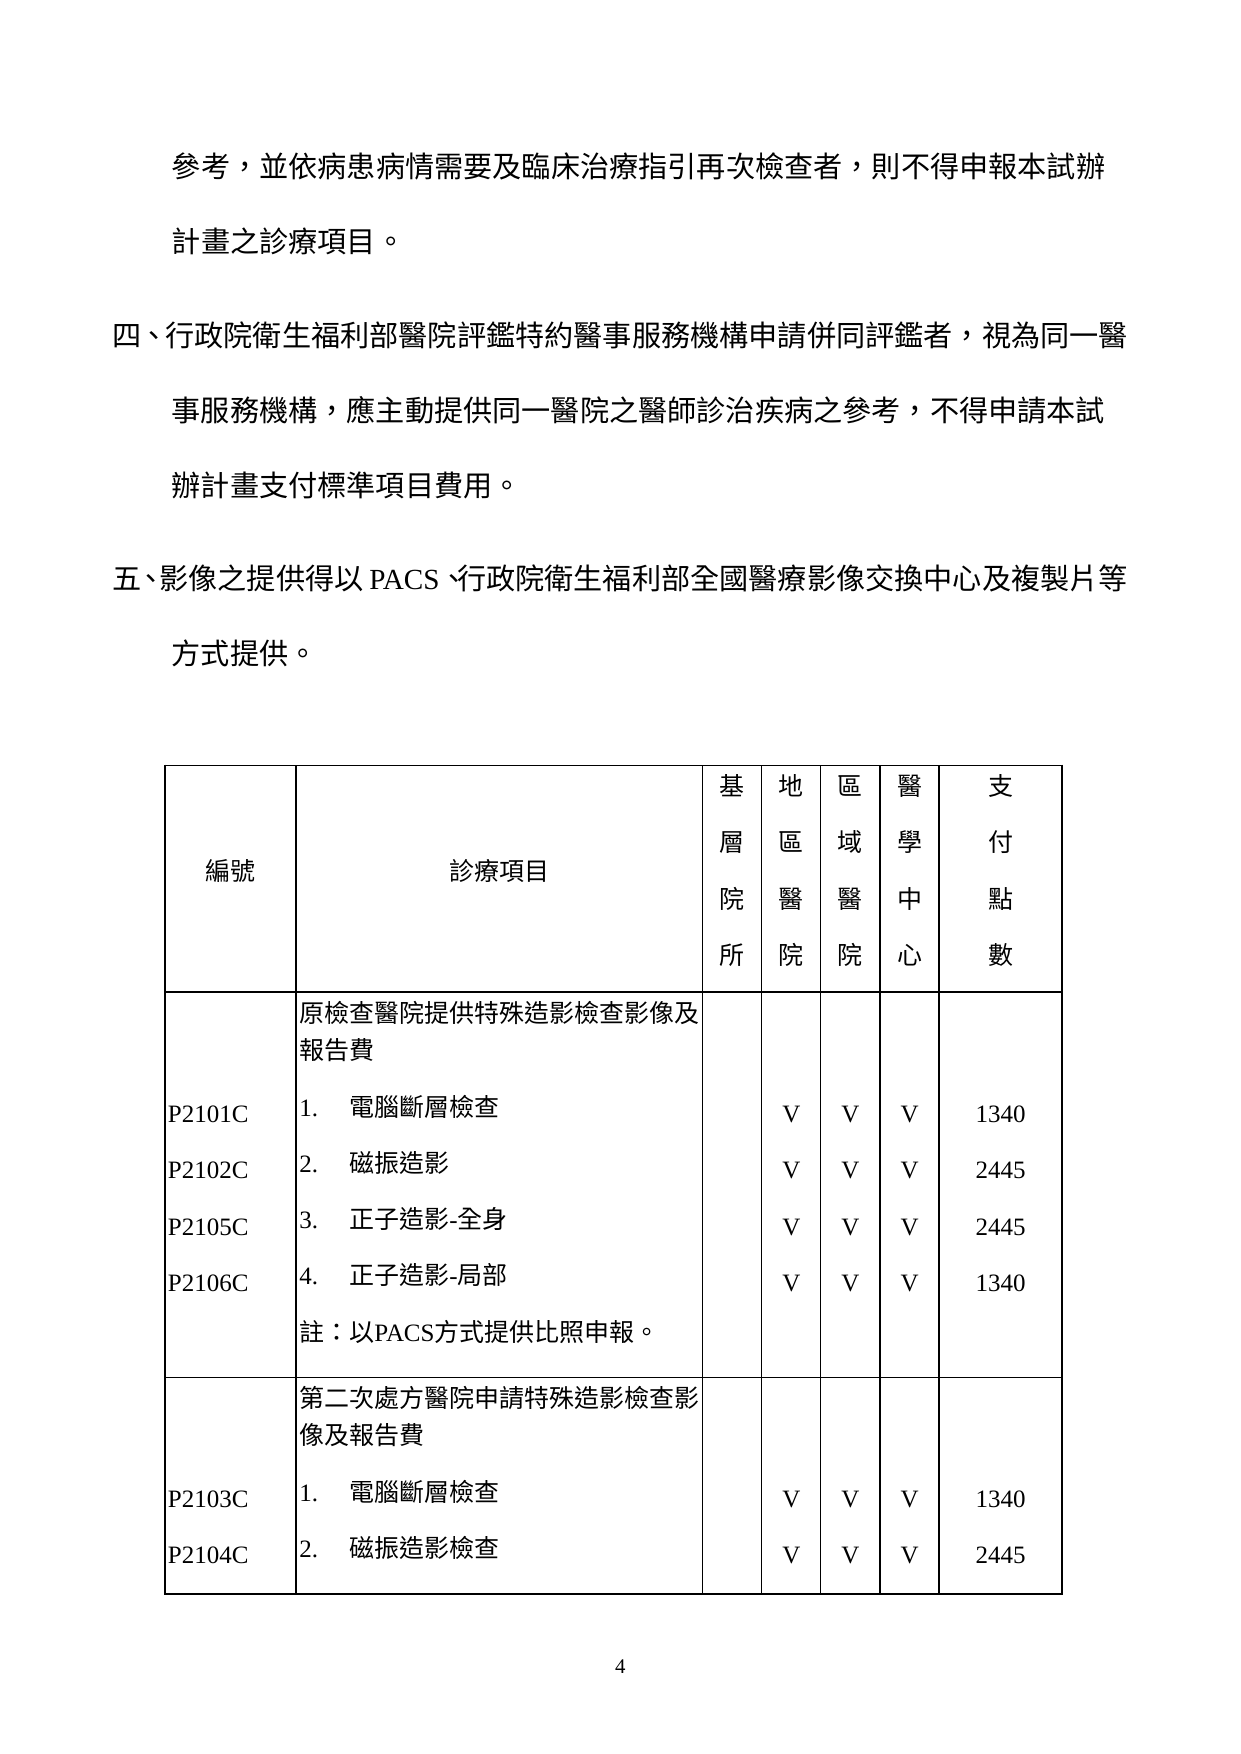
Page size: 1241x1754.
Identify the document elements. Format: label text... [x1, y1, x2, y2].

table_header 支 付 點 數 [940, 766, 1061, 991]
table_cell 1340 2445 2445 1340 [940, 993, 1061, 1377]
table_header 診療項目 [297, 766, 702, 991]
table_cell [703, 993, 761, 1377]
table_cell V V V V [762, 993, 820, 1377]
table_cell V V [821, 1378, 879, 1593]
table_header 醫 學 中 心 [881, 766, 938, 991]
text 五、影像之提供得以PACS、行政院衛生福利部全國醫療影像交換中心及複製片等方式提供。 [112, 539, 1128, 689]
table_header 區 域 醫 院 [821, 766, 879, 991]
table_cell P2103C P2104C [166, 1378, 295, 1593]
table_cell 第二次處方醫院申請特殊造影檢查影像及報告費 電腦斷層檢查 磁振造影檢查 正子造影-全身 正子造影-局部 註：以PACS方式提供比照申報。 [297, 1378, 702, 1593]
table_header 地 區 醫 院 [762, 766, 820, 991]
table_cell V V V V [881, 993, 938, 1377]
table_cell V V [881, 1378, 938, 1593]
table_header 編號 [166, 766, 295, 991]
table_cell 1340 2445 [940, 1378, 1061, 1593]
table_cell [703, 1378, 761, 1593]
table_header 基 層 院 所 [703, 766, 761, 991]
text 四、行政院衛生福利部醫院評鑑特約醫事服務機構申請併同評鑑者，視為同一醫事服務機構，應主動提供同一醫院之醫師診治疾病之參考，不得申請本試辦計畫支付標準項目費用。 [112, 296, 1128, 521]
table_cell P2101C P2102C P2105C P2106C [166, 993, 295, 1377]
table_cell V V V V [821, 993, 879, 1377]
table_cell V V [762, 1378, 820, 1593]
text 參考，並依病患病情需要及臨床治療指引再次檢查者，則不得申報本試辦計畫之診療項目。 [112, 127, 1128, 277]
table_cell 原檢查醫院提供特殊造影檢查影像及報告費 電腦斷層檢查 磁振造影 正子造影-全身 正子造影-局部 註：以PACS方式提供比照申報。 [297, 993, 702, 1377]
